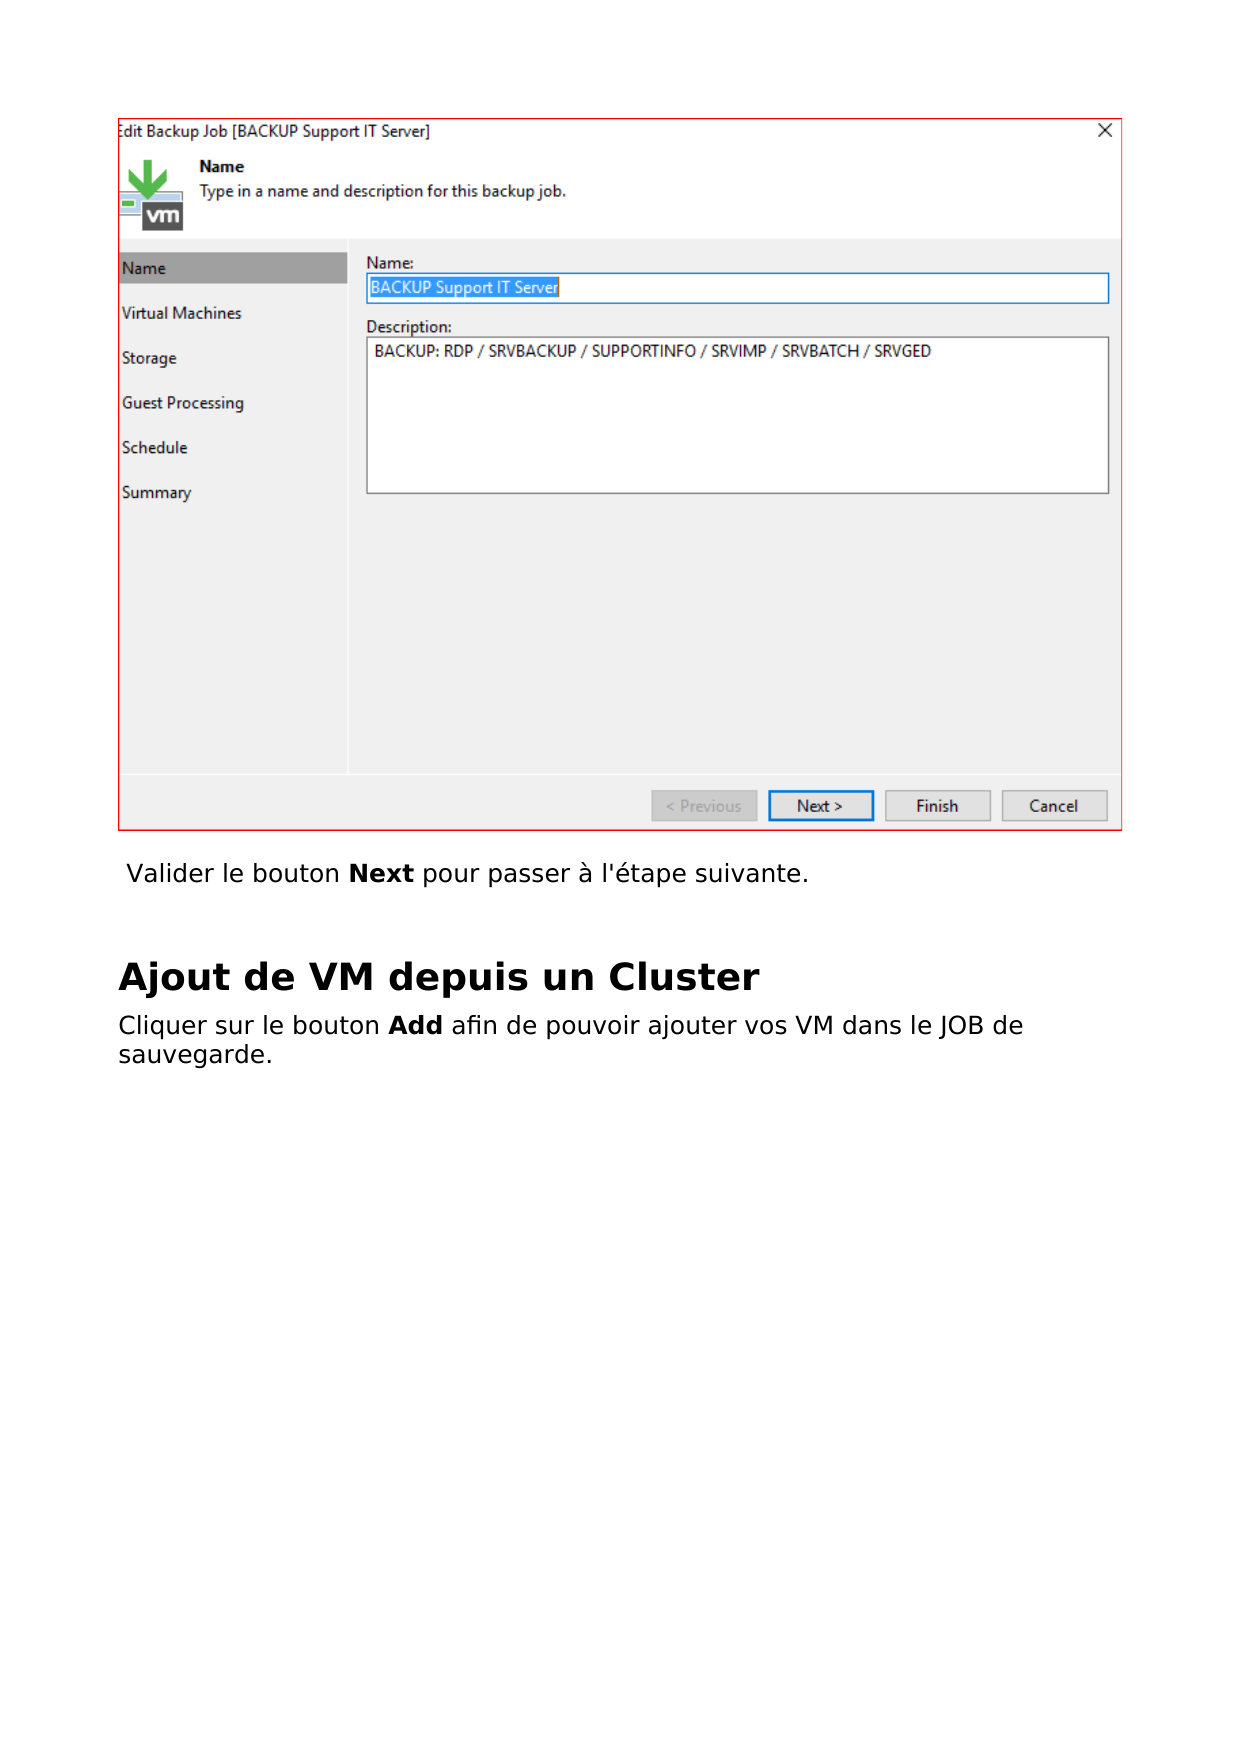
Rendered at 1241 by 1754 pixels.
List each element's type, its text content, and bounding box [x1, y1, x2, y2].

text Valider le bouton Next pour passer à l'étape suivante. [118, 831, 1122, 918]
subtitle Ajout de VM depuis un Cluster [118, 955, 1122, 999]
text Cliquer sur le bouton Add afin de pouvoir ajouter vos VM dans le JOB de sauvegarde. [118, 1011, 1122, 1099]
picture [118, 118, 1123, 831]
